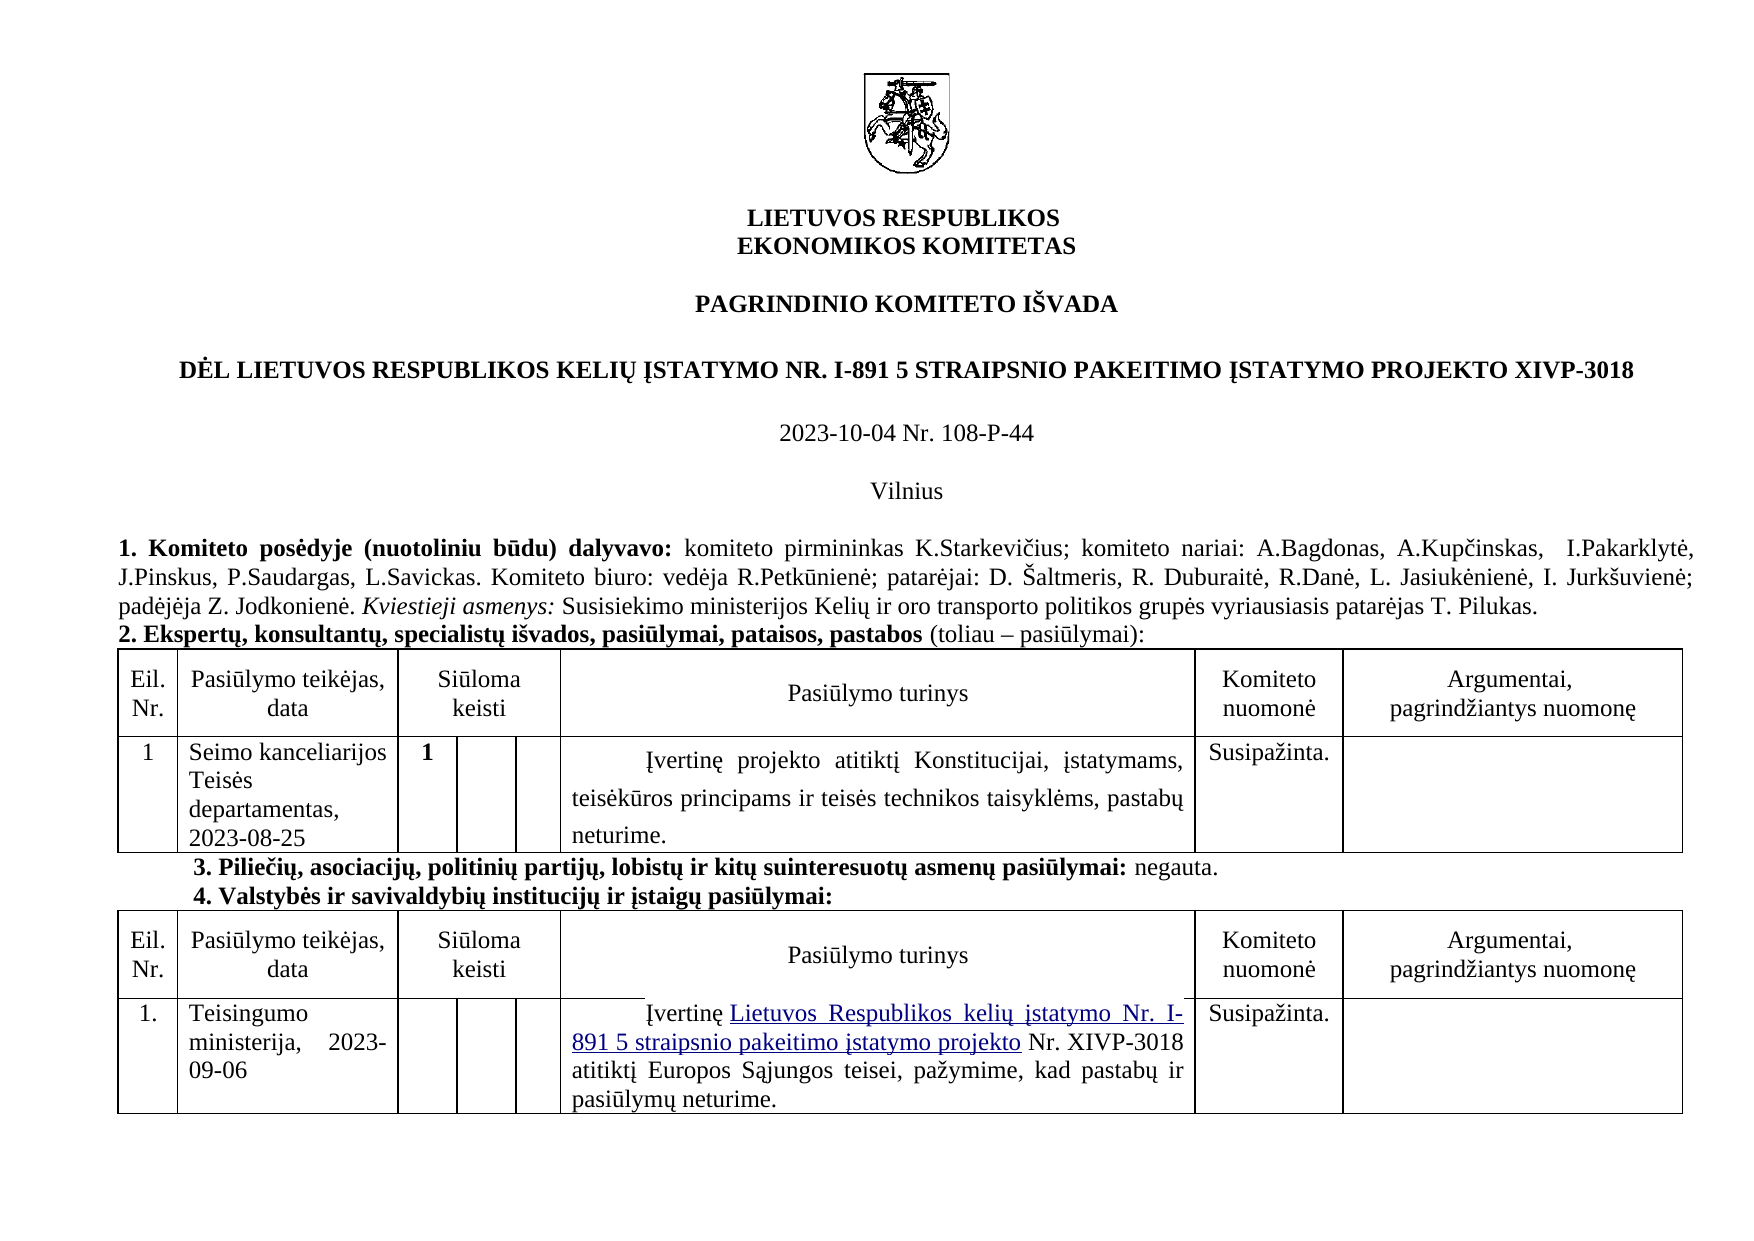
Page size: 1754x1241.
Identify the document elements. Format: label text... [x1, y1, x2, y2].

text DĖL LIETUVOS RESPUBLIKOS KELIŲ ĮSTATYMO NR. I-891 5 STRAIPSNIO PAKEITIMO ĮSTATYMO PROJEKTO XIVP-3018 [118, 346, 1695, 384]
table_header Siūloma keisti [399, 911, 560, 997]
subtitle 4. Valstybės ir savivaldybių institucijų ir įstaigų pasiūlymai: [118, 881, 1695, 909]
text 2023-10-04 Nr. 108-P-44 [118, 418, 1695, 447]
table_cell Susipažinta. [1196, 999, 1342, 1113]
table_cell [458, 999, 515, 1113]
table_header Siūloma keisti [399, 650, 560, 736]
table_cell 1. [119, 999, 177, 1113]
text Vilnius [118, 476, 1695, 504]
table_cell [399, 999, 456, 1113]
table_header Argumentai, pagrindžiantys nuomonę [1344, 650, 1682, 736]
table_cell Seimo kanceliarijos Teisės departamentas, 2023-08-25 [178, 737, 397, 852]
table_header Pasiūlymo teikėjas, data [178, 911, 397, 997]
table_cell 1 [399, 737, 456, 852]
table_cell [517, 999, 560, 1113]
table_cell [1344, 737, 1682, 852]
table_cell Teisingumo ministerija, 2023-09-06 [178, 999, 397, 1113]
text 1. Komiteto posėdyje (nuotoliniu būdu) dalyvavo: komiteto pirmininkas K.Starkevičius; komiteto nariai: A.Bagdonas, A.Kupčinskas, I.Pakarklytė, J.Pinskus, P.Saudargas, L.Savickas. Komiteto biuro: vedėja R.Petkūnienė; patarėjai: D. Šaltmeris, R. Duburaitė, R.Danė, L. Jasiukėnienė, I. Jurkšuvienė; padėjėja Z. Jodkonienė. Kviestieji asmenys: Susisiekimo ministerijos Kelių ir oro transporto politikos grupės vyriausiasis patarėjas T. Pilukas. [118, 533, 1695, 619]
table_cell 1 [119, 737, 177, 852]
table_cell [517, 737, 560, 852]
table_header Eil. Nr. [119, 650, 177, 736]
text EKONOMIKOS KOMITETAS [118, 231, 1695, 260]
table_cell Įvertinę Lietuvos Respublikos kelių įstatymo Nr. I-891 5 straipsnio pakeitimo įstatymo projekto Nr. XIVP-3018 atitiktį Europos Sąjungos teisei, pažymime, kad pastabų ir pasiūlymų neturime. [561, 999, 1194, 1113]
table_cell Susipažinta. [1196, 737, 1342, 852]
table_header Argumentai, pagrindžiantys nuomonę [1344, 911, 1682, 997]
text LIETUVOS RESPUBLIKOS [118, 203, 1695, 231]
text 2. Ekspertų, konsultantų, specialistų išvados, pasiūlymai, pataisos, pastabos (toliau – pasiūlymai): [118, 619, 1695, 648]
table_header Pasiūlymo turinys [561, 911, 1194, 997]
table_header Komiteto nuomonė [1196, 650, 1342, 736]
table_header Pasiūlymo teikėjas, data [178, 650, 397, 736]
text PAGRINDINIO KOMITETO IŠVADA [118, 289, 1695, 318]
table_cell Įvertinę projekto atitiktį Konstitucijai, įstatymams, teisėkūros principams ir teisės technikos taisyklėms, pastabų neturime. [561, 737, 1194, 852]
table_header Pasiūlymo turinys [561, 650, 1194, 736]
table_cell [458, 737, 515, 852]
table_header Eil. Nr. [119, 911, 177, 997]
table_cell [1344, 999, 1682, 1113]
subtitle 3. Piliečių, asociacijų, politinių partijų, lobistų ir kitų suinteresuotų asmenų pasiūlymai: negauta. [118, 852, 1695, 881]
table_header Komiteto nuomonė [1196, 911, 1342, 997]
